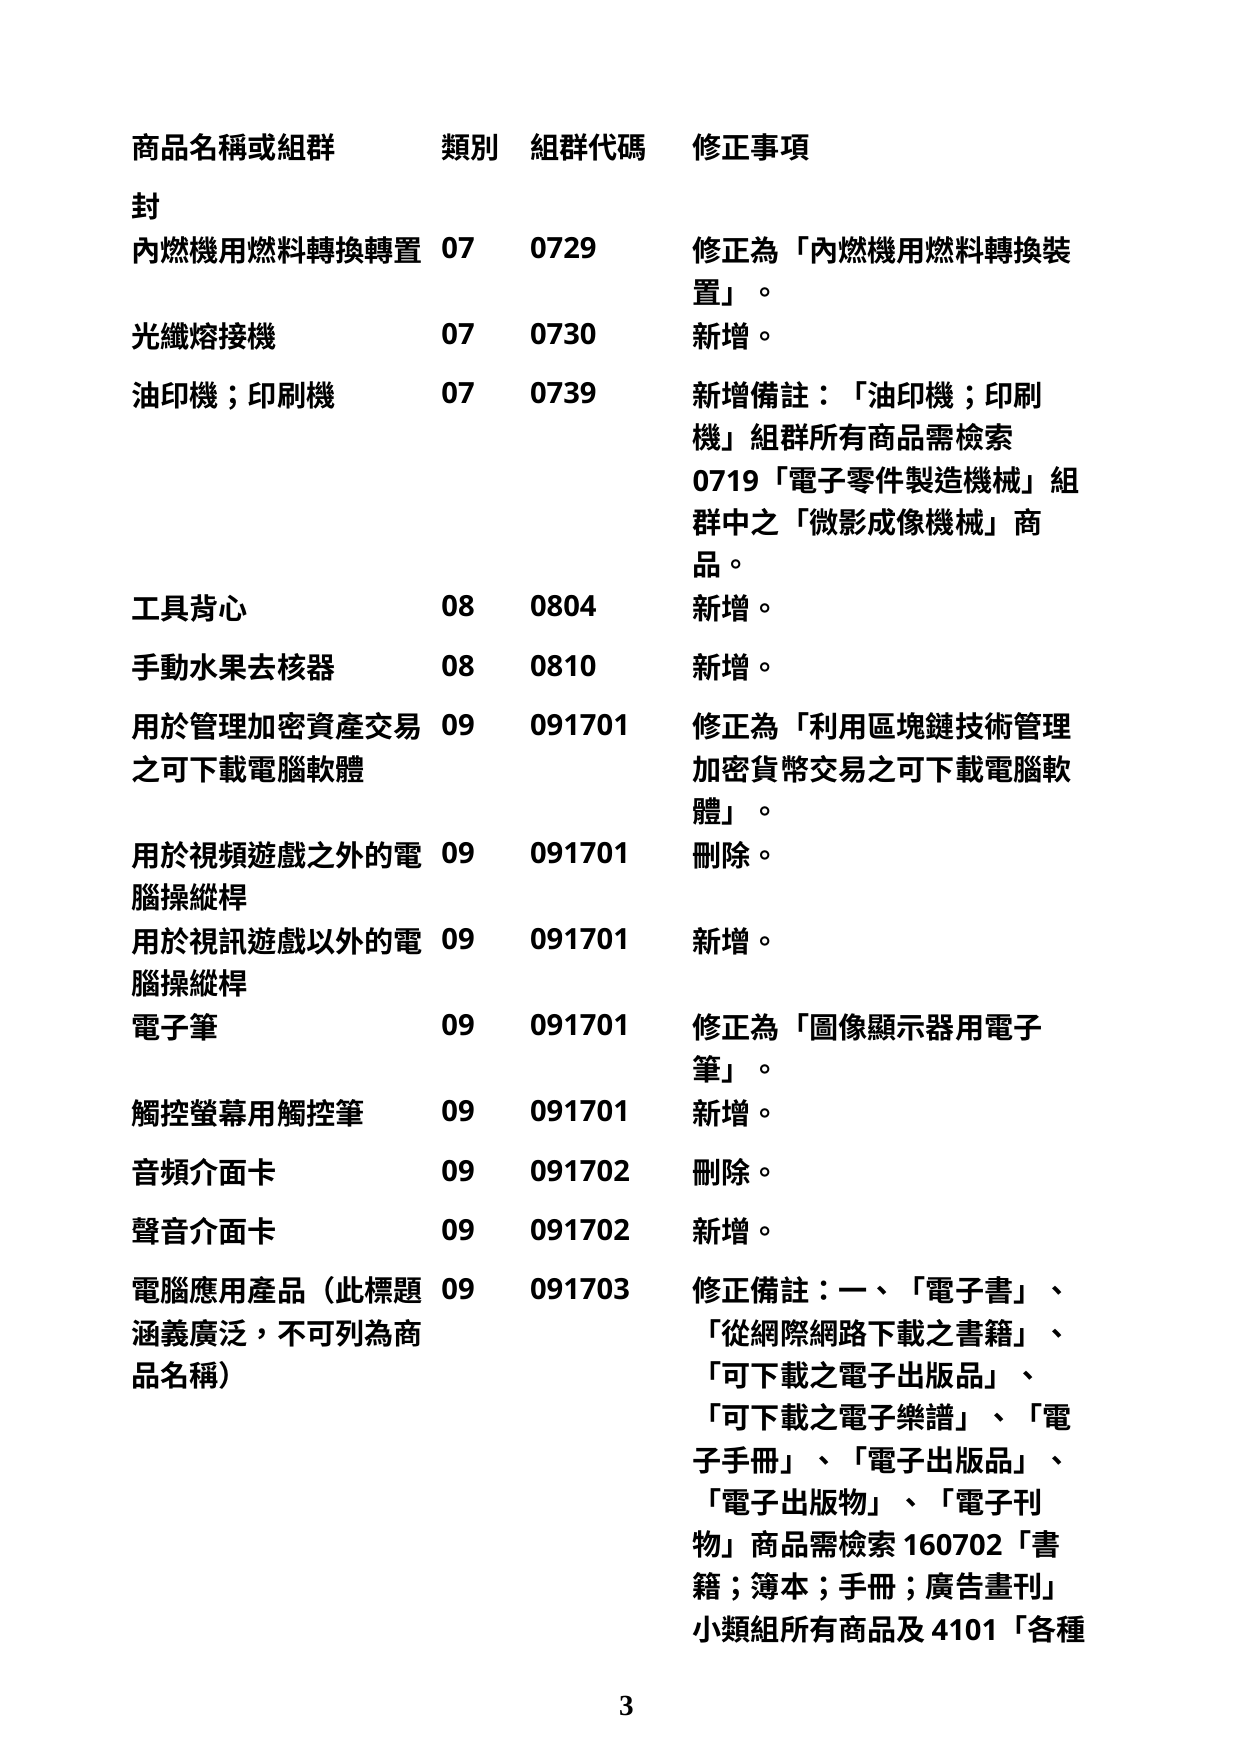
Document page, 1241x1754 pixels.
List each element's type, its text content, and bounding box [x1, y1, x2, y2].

table_cell 修正為「利用區塊鏈技術管理加密貨幣交易之可下載電腦軟體」。 [690, 704, 1102, 831]
table_cell 0730 [528, 314, 689, 371]
table_cell 091703 [528, 1268, 689, 1649]
table_cell 091701 [528, 832, 689, 917]
table_cell 用於視訊遊戲以外的電腦操縱桿 [129, 918, 438, 1003]
table_cell 09 [439, 1150, 526, 1207]
table_cell 用於視頻遊戲之外的電腦操縱桿 [129, 832, 438, 917]
table_cell 新增。 [690, 645, 1102, 702]
table_cell 電子筆 [129, 1005, 438, 1089]
table_cell 工具背心 [129, 586, 438, 643]
table_cell 聲音介面卡 [129, 1209, 438, 1266]
table_cell 091701 [528, 1005, 689, 1089]
table_cell 手動水果去核器 [129, 645, 438, 702]
table_cell 觸控螢幕用觸控筆 [129, 1091, 438, 1148]
table_cell 0810 [528, 645, 689, 702]
table_cell 09 [439, 832, 526, 917]
table_cell 0729 [528, 227, 689, 312]
table_cell 091701 [528, 918, 689, 1003]
table_cell 09 [439, 704, 526, 831]
table_cell 09 [439, 1005, 526, 1089]
table_cell 封 [129, 184, 438, 226]
table_cell 音頻介面卡 [129, 1150, 438, 1207]
table_cell 091701 [528, 704, 689, 831]
table_cell 新增。 [690, 586, 1102, 643]
table_cell 08 [439, 586, 526, 643]
table_cell 新增。 [690, 1091, 1102, 1148]
table_header 商品名稱或組群 [129, 125, 438, 182]
table_cell 電腦應用產品（此標題涵義廣泛，不可列為商品名稱） [129, 1268, 438, 1649]
table_cell 0804 [528, 586, 689, 643]
table_cell 新增備註：「油印機；印刷機」組群所有商品需檢索0719「電子零件製造機械」組群中之「微影成像機械」商品。 [690, 373, 1102, 584]
table_cell 07 [439, 227, 526, 312]
table_cell 用於管理加密資產交易之可下載電腦軟體 [129, 704, 438, 831]
table_cell [690, 184, 1102, 226]
table_header 組群代碼 [528, 125, 689, 182]
table_cell 光纖熔接機 [129, 314, 438, 371]
table_cell 091702 [528, 1209, 689, 1266]
table_cell 09 [439, 1268, 526, 1649]
table_cell 修正備註：一、「電子書」、「從網際網路下載之書籍」、「可下載之電子出版品」、「可下載之電子樂譜」、「電子手冊」、「電子出版品」、「電子出版物」、「電子刊物」商品需檢索160702「書籍；簿本；手冊；廣告畫刊」小類組所有商品及4101「各種 [690, 1268, 1102, 1649]
table_cell 09 [439, 918, 526, 1003]
table_cell [439, 184, 526, 226]
table_cell 新增。 [690, 918, 1102, 1003]
table_cell 內燃機用燃料轉換轉置 [129, 227, 438, 312]
table_cell [528, 184, 689, 226]
table_cell 07 [439, 373, 526, 584]
table_cell 08 [439, 645, 526, 702]
table_cell 修正為「圖像顯示器用電子筆」。 [690, 1005, 1102, 1089]
table_cell 091701 [528, 1091, 689, 1148]
table_cell 油印機；印刷機 [129, 373, 438, 584]
table_cell 新增。 [690, 314, 1102, 371]
table_cell 09 [439, 1091, 526, 1148]
table_cell 091702 [528, 1150, 689, 1207]
table_cell 刪除。 [690, 832, 1102, 917]
table_cell 修正為「內燃機用燃料轉換裝置」。 [690, 227, 1102, 312]
table_header 類別 [439, 125, 526, 182]
table_cell 刪除。 [690, 1150, 1102, 1207]
table_cell 07 [439, 314, 526, 371]
table_header 修正事項 [690, 125, 1102, 182]
table_cell 0739 [528, 373, 689, 584]
table_cell 09 [439, 1209, 526, 1266]
table_cell 新增。 [690, 1209, 1102, 1266]
